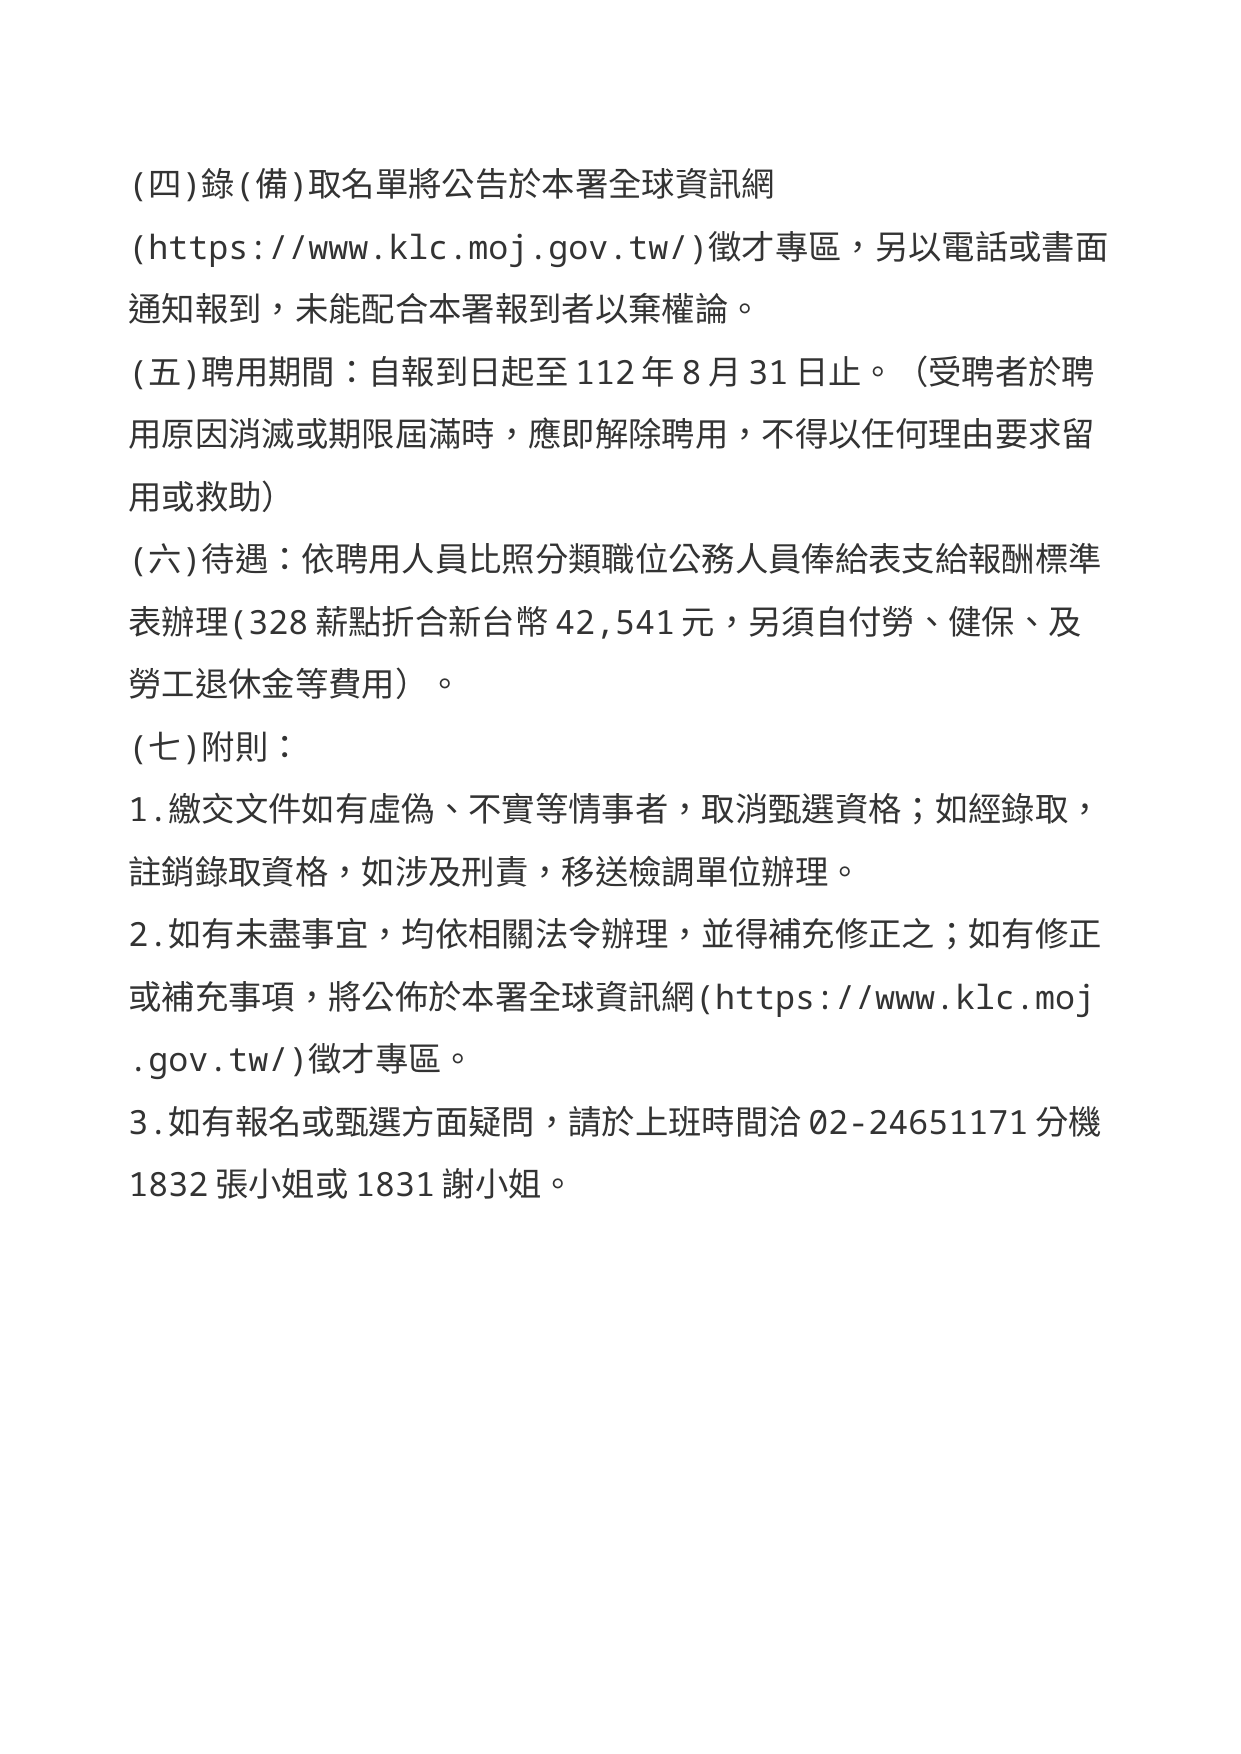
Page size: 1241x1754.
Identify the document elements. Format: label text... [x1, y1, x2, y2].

text (四)錄(備)取名單將公告於本署全球資訊網 (https://www.klc.moj.gov.tw/)徵才專區，另以電話或書面通知報到，未能配合本署報到者以棄權論。 (五)聘用期間：自報到日起至112年8月31日止。（受聘者於聘用原因消滅或期限屆滿時，應即解除聘用，不得以任何理由要求留用或救助） (六)待遇：依聘用人員比照分類職位公務人員俸給表支給報酬標準表辦理(328薪點折合新台幣42,541元，另須自付勞、健保、及勞工退休金等費用）。 (七)附則： 1.繳交文件如有虛偽、不實等情事者，取消甄選資格；如經錄取，註銷錄取資格，如涉及刑責，移送檢調單位辦理。 2.如有未盡事宜，均依相關法令辦理，並得補充修正之；如有修正或補充事項，將公佈於本署全球資訊網(https://www.klc.moj.gov.tw/)徵才專區。 3.如有報名或甄選方面疑問，請於上班時間洽02-24651171分機1832張小姐或1831謝小姐。 [128, 141, 1112, 1203]
